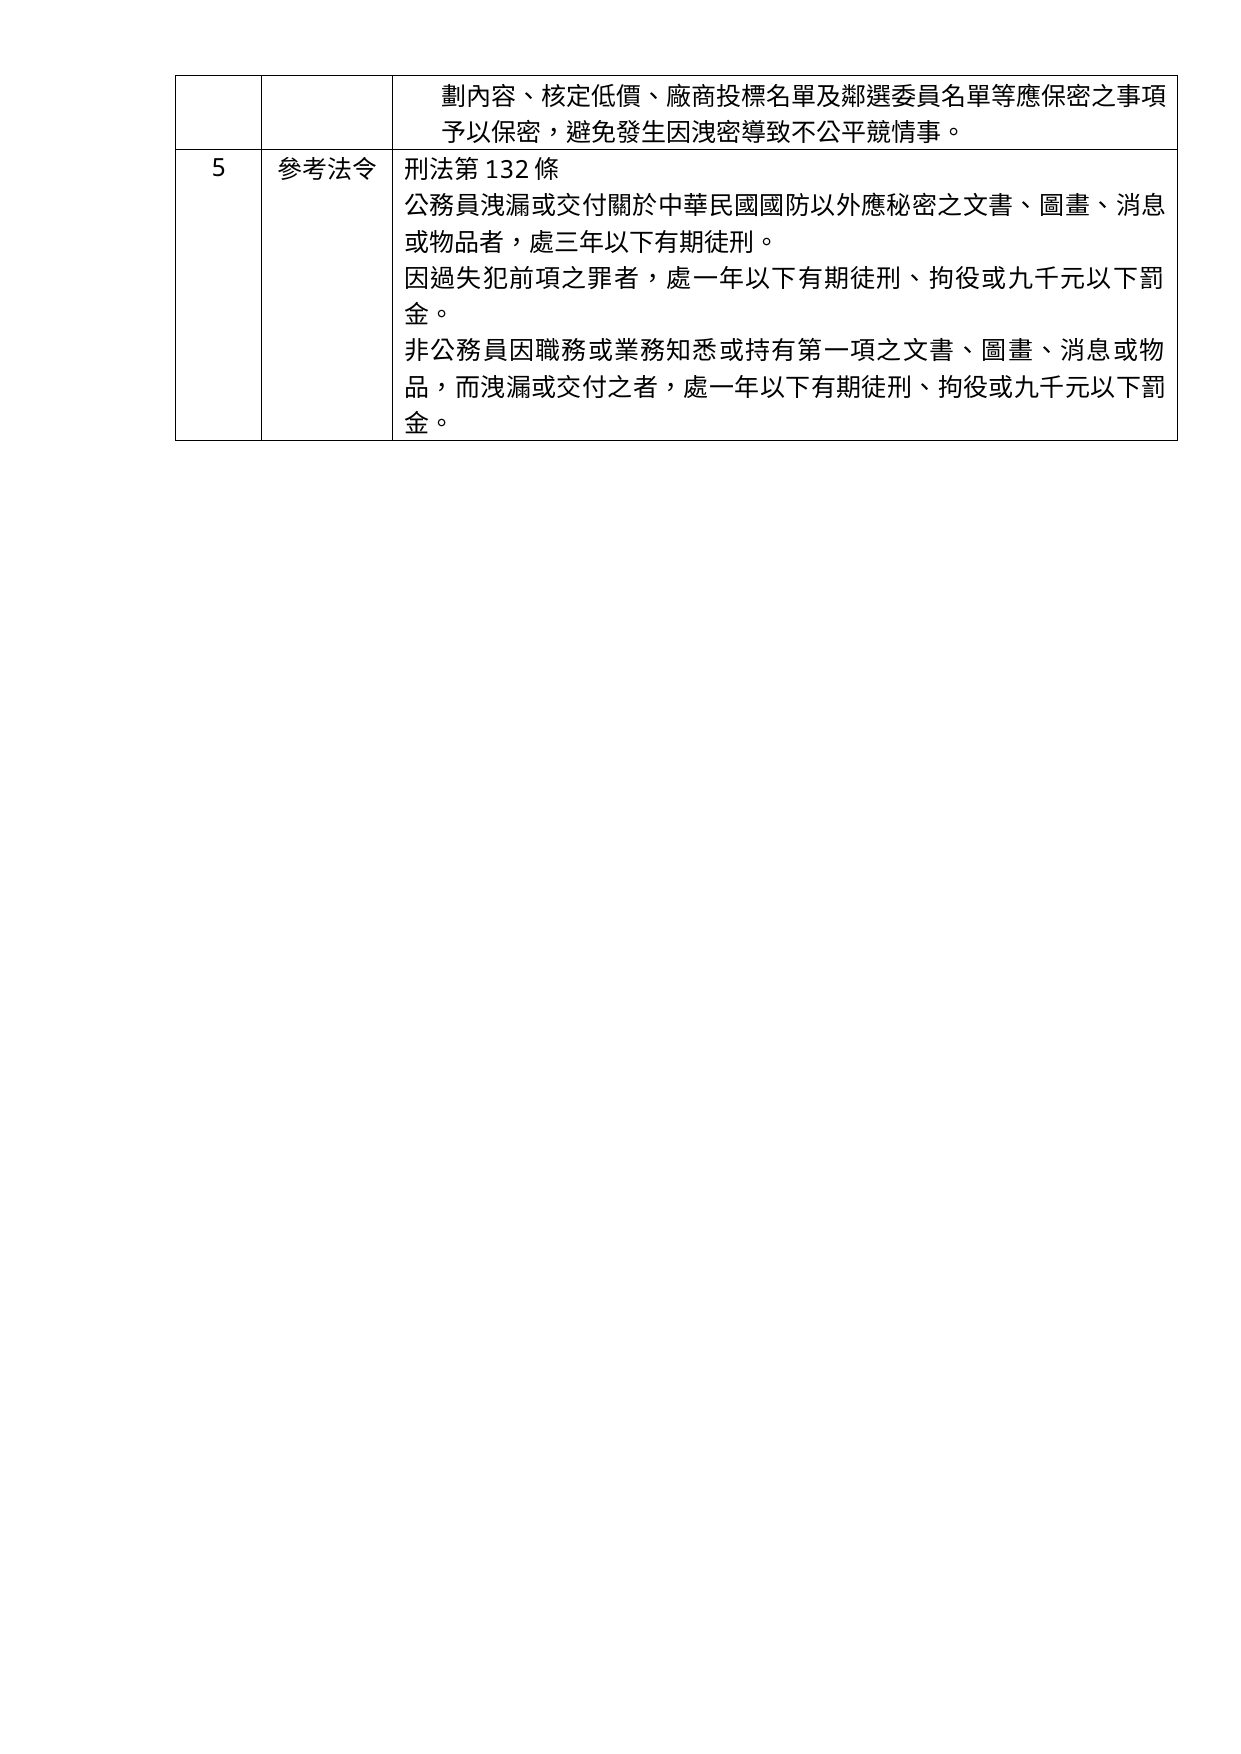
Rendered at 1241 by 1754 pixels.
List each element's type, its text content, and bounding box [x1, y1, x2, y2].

table_cell 5 [176, 150, 261, 439]
table_cell [176, 76, 261, 148]
table_cell 參考法令 [262, 150, 392, 439]
table_cell 劃內容、核定低價、廠商投標名單及鄰選委員名單等應保密之事項予以保密，避免發生因洩密導致不公平競情事。 [393, 76, 1177, 148]
table_cell 刑法第132條 公務員洩漏或交付關於中華民國國防以外應秘密之文書、圖畫、消息或物品者，處三年以下有期徒刑。 因過失犯前項之罪者，處一年以下有期徒刑、拘役或九千元以下罰金。 非公務員因職務或業務知悉或持有第一項之文書、圖畫、消息或物品，而洩漏或交付之者，處一年以下有期徒刑、拘役或九千元以下罰金。 [393, 150, 1177, 439]
table_cell [262, 76, 392, 148]
